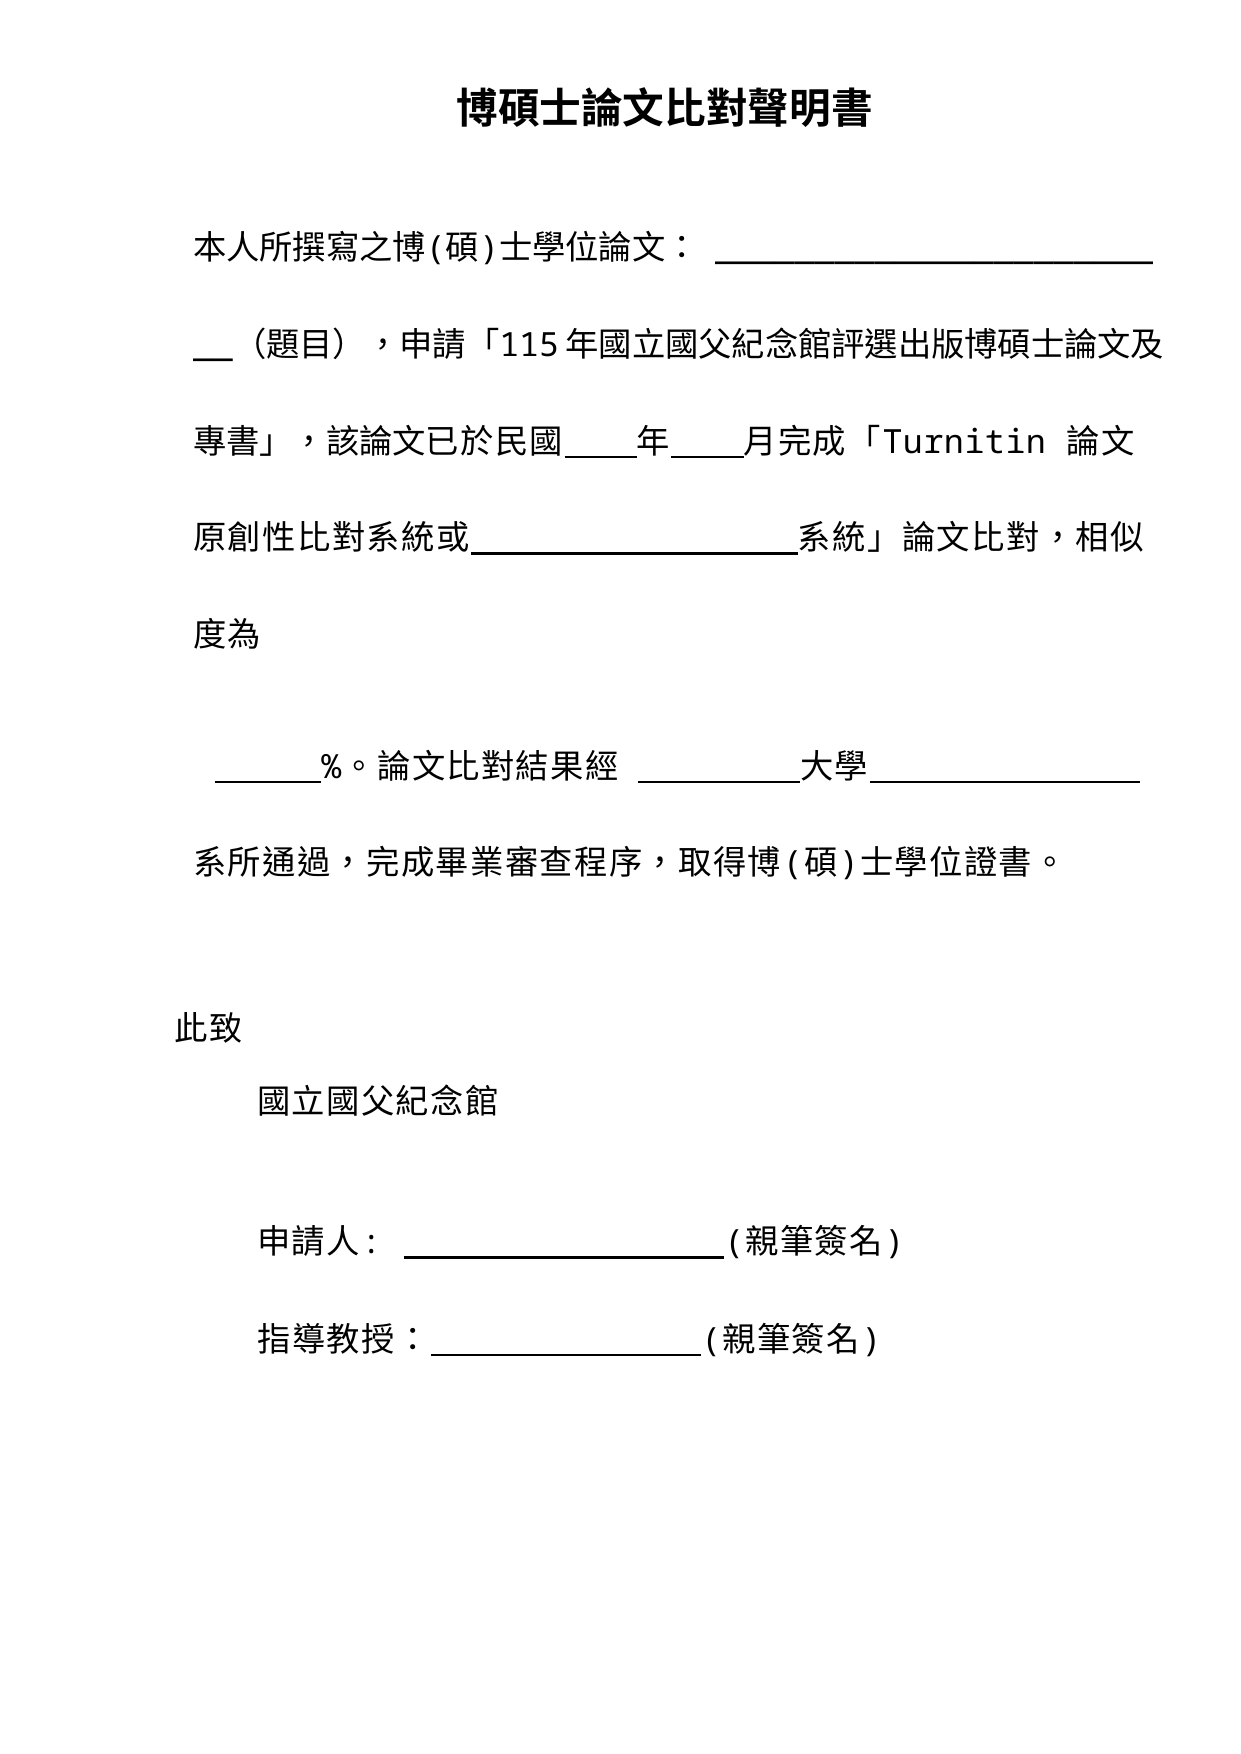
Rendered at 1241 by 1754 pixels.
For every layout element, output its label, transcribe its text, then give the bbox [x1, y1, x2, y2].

text 博碩士論文比對聲明書 [75, 75, 1165, 135]
text 國立國父紀念館 [193, 1074, 1165, 1123]
text 申請人: (親筆簽名) [193, 1215, 1165, 1263]
text 此致 [110, 1002, 1165, 1050]
text %。論文比對結果經 大學 系所通過，完成畢業審查程序，取得博(碩)士學位證書。 [193, 739, 1165, 884]
text 本人所撰寫之博(碩)士學位論文： ________________________（題目），申請「115年國立國父紀念館評選出版博碩士論文及專書」，該論文已於民國 年 月完成「Turnitin 論文原創性比對系統或 系統」論文比對，相似度為 [193, 221, 1165, 656]
text 指導教授： (親筆簽名) [193, 1313, 1165, 1361]
